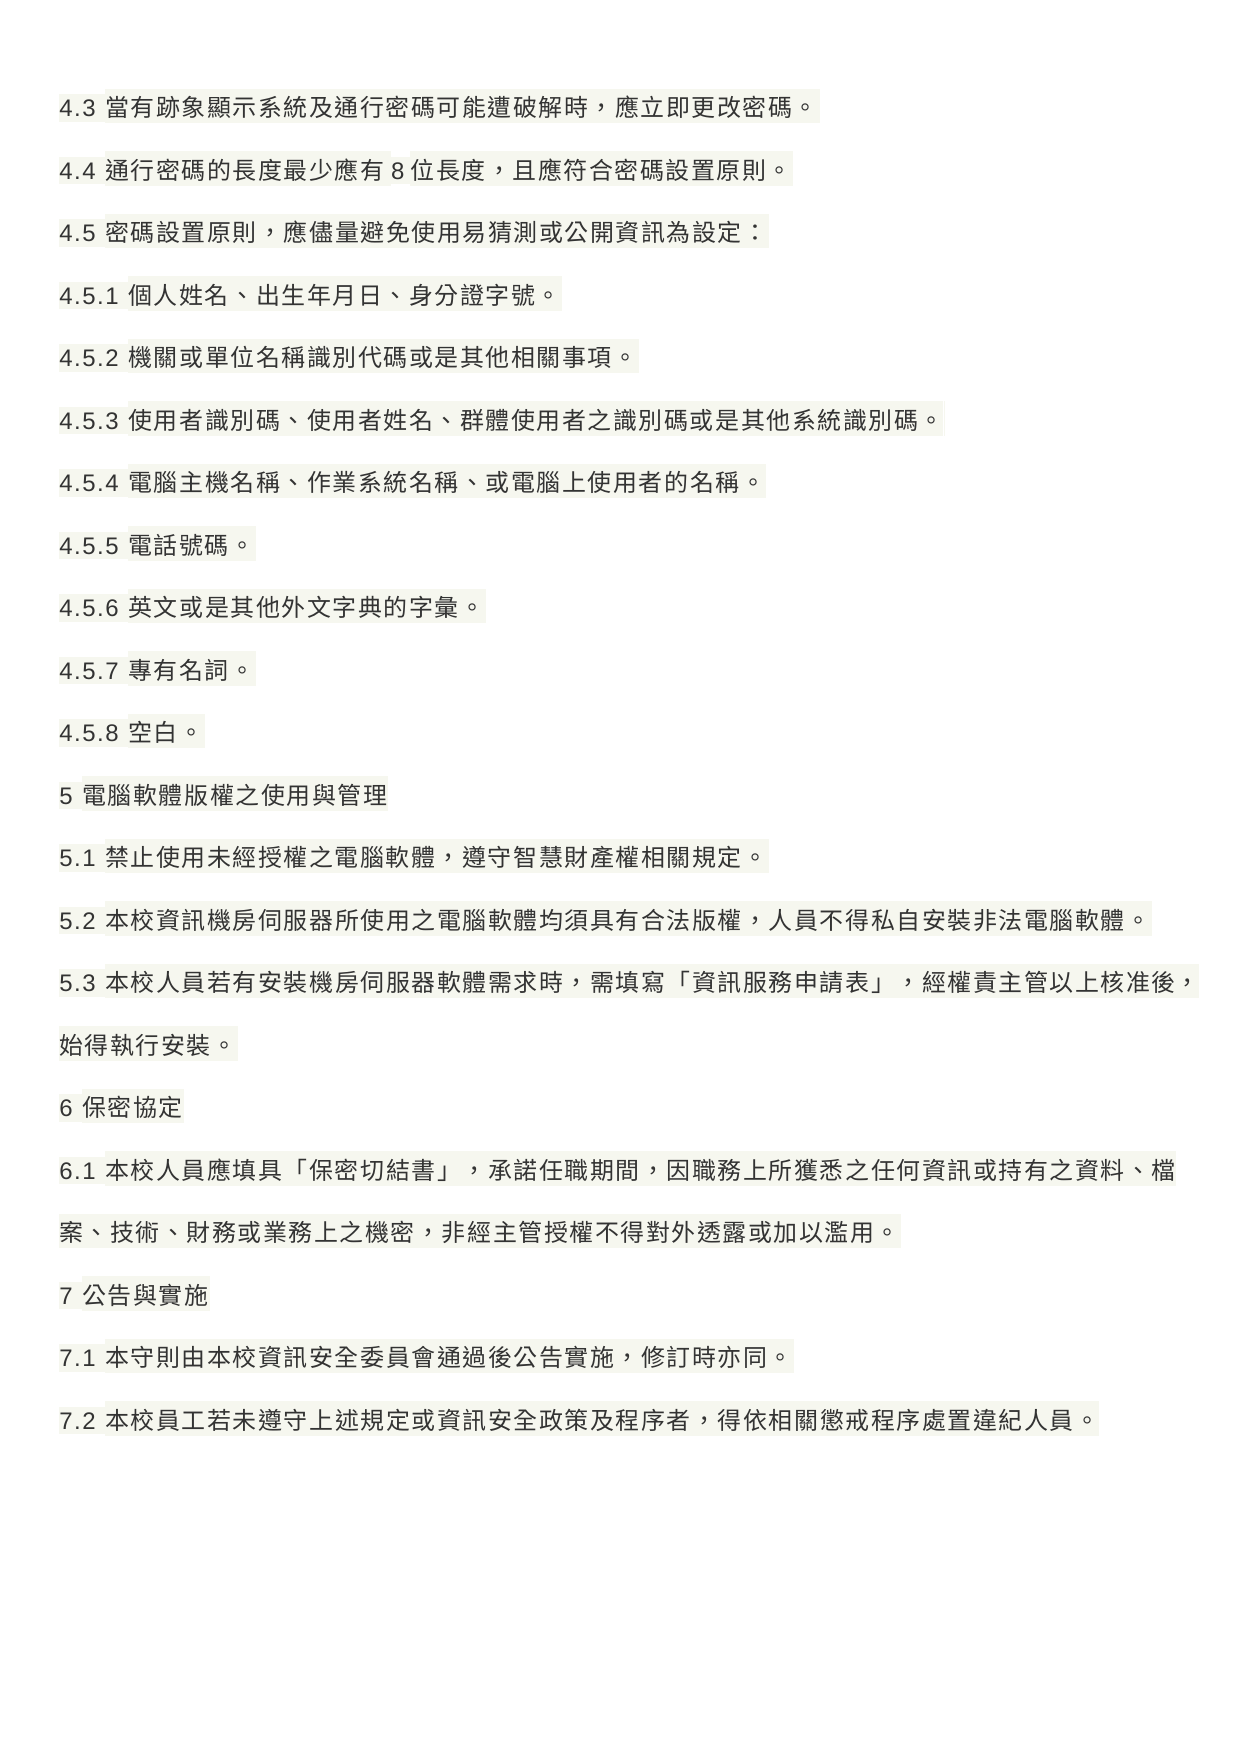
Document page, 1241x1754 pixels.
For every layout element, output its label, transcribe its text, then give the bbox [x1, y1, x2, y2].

text 國立北門農工_人員資通安全守則 1 目的：為落實國立北門高級農工職業學校（以下簡稱本校）資訊通訊安全作業，維護資訊及處理設備之機密性、完整性及可用性，特訂定此守則。 2 範圍：本守則適用於正職人員與約聘（僱）人員。 3 作業守則 3.1 電腦應設定密碼確實保密。 3.2 電腦應使用螢幕保護程式，設定螢幕保護密碼，並將螢幕保護啟動時間設定為10分鐘以內。 3.3 電腦之作業系統漏洞應即時更新修補。 3.4 電腦應安裝防毒軟體並即時更新病毒碼。 3.5 應定期將重要資料備份存放。 3.6 除管理需求及經授權外，禁止使用密碼破解、網路監聽工具軟體，並不得突破他人帳號，中斷系統服務。 3.7 不得在任何公開的新聞群組、論壇、或公佈欄中透露任何有關本校資訊細節。 3.8 在丟棄任何曾經儲存本校資訊之電子媒介前，應將電子媒介中的資訊刪除，並徹底消磁或銷毀至無法解讀之程度。 3.9 敏感等級（含）以上資訊之紙本文件若不再使用時，應以碎紙機銷毀該份紙本文件，並刪除電子檔。 3.10 重要機密文件或合約，應妥善保存；若為電子檔案應考慮設定保護密碼。 3.11 開啟來路不明之電子郵件及其附件時應謹慎小心，以防電腦中毒。 3.12 當有跡象顯示系統可能中毒時，應儘速通知相關人員。 3.13 禁止濫用系統及網路資源，複製與下載非法軟體。 3.14 應遵守「個人資料保護法」規範，保護個人資料使用之合法性及機密性。 4 密碼使用原則 4.1 應保護通行密碼，維持通行密碼的機密性；資訊系統之系統管理者應至少每6個月更換密碼一次，一般資訊系統之使用者應至少每年更換密碼，並禁止重複使用相同的密碼。 4.2 應避免將通行密碼記錄在書面上，或張貼於個人電腦、螢幕或其它容易洩漏秘密之場所。 4.3 當有跡象顯示系統及通行密碼可能遭破解時，應立即更改密碼。 4.4 通行密碼的長度最少應有8位長度，且應符合密碼設置原則。 4.5 密碼設置原則，應儘量避免使用易猜測或公開資訊為設定： 4.5.1 個人姓名、出生年月日、身分證字號。 4.5.2 機關或單位名稱識別代碼或是其他相關事項。 4.5.3 使用者識別碼、使用者姓名、群體使用者之識別碼或是其他系統識別碼。 4.5.4 電腦主機名稱、作業系統名稱、或電腦上使用者的名稱。 4.5.5 電話號碼。 4.5.6 英文或是其他外文字典的字彙。 4.5.7 專有名詞。 4.5.8 空白。 5 電腦軟體版權之使用與管理 5.1 禁止使用未經授權之電腦軟體，遵守智慧財產權相關規定。 5.2 本校資訊機房伺服器所使用之電腦軟體均須具有合法版權，人員不得私自安裝非法電腦軟體。 5.3 本校人員若有安裝機房伺服器軟體需求時，需填寫「資訊服務申請表」，經權責主管以上核准後，始得執行安裝。 6 保密協定 6.1 本校人員應填具「保密切結書」，承諾任職期間，因職務上所獲悉之任何資訊或持有之資料、檔案、技術、財務或業務上之機密，非經主管授權不得對外透露或加以濫用。 7 公告與實施 7.1 本守則由本校資訊安全委員會通過後公告實施，修訂時亦同。 7.2 本校員工若未遵守上述規定或資訊安全政策及程序者，得依相關懲戒程序處置違紀人員。 [59, 64, 1181, 1439]
